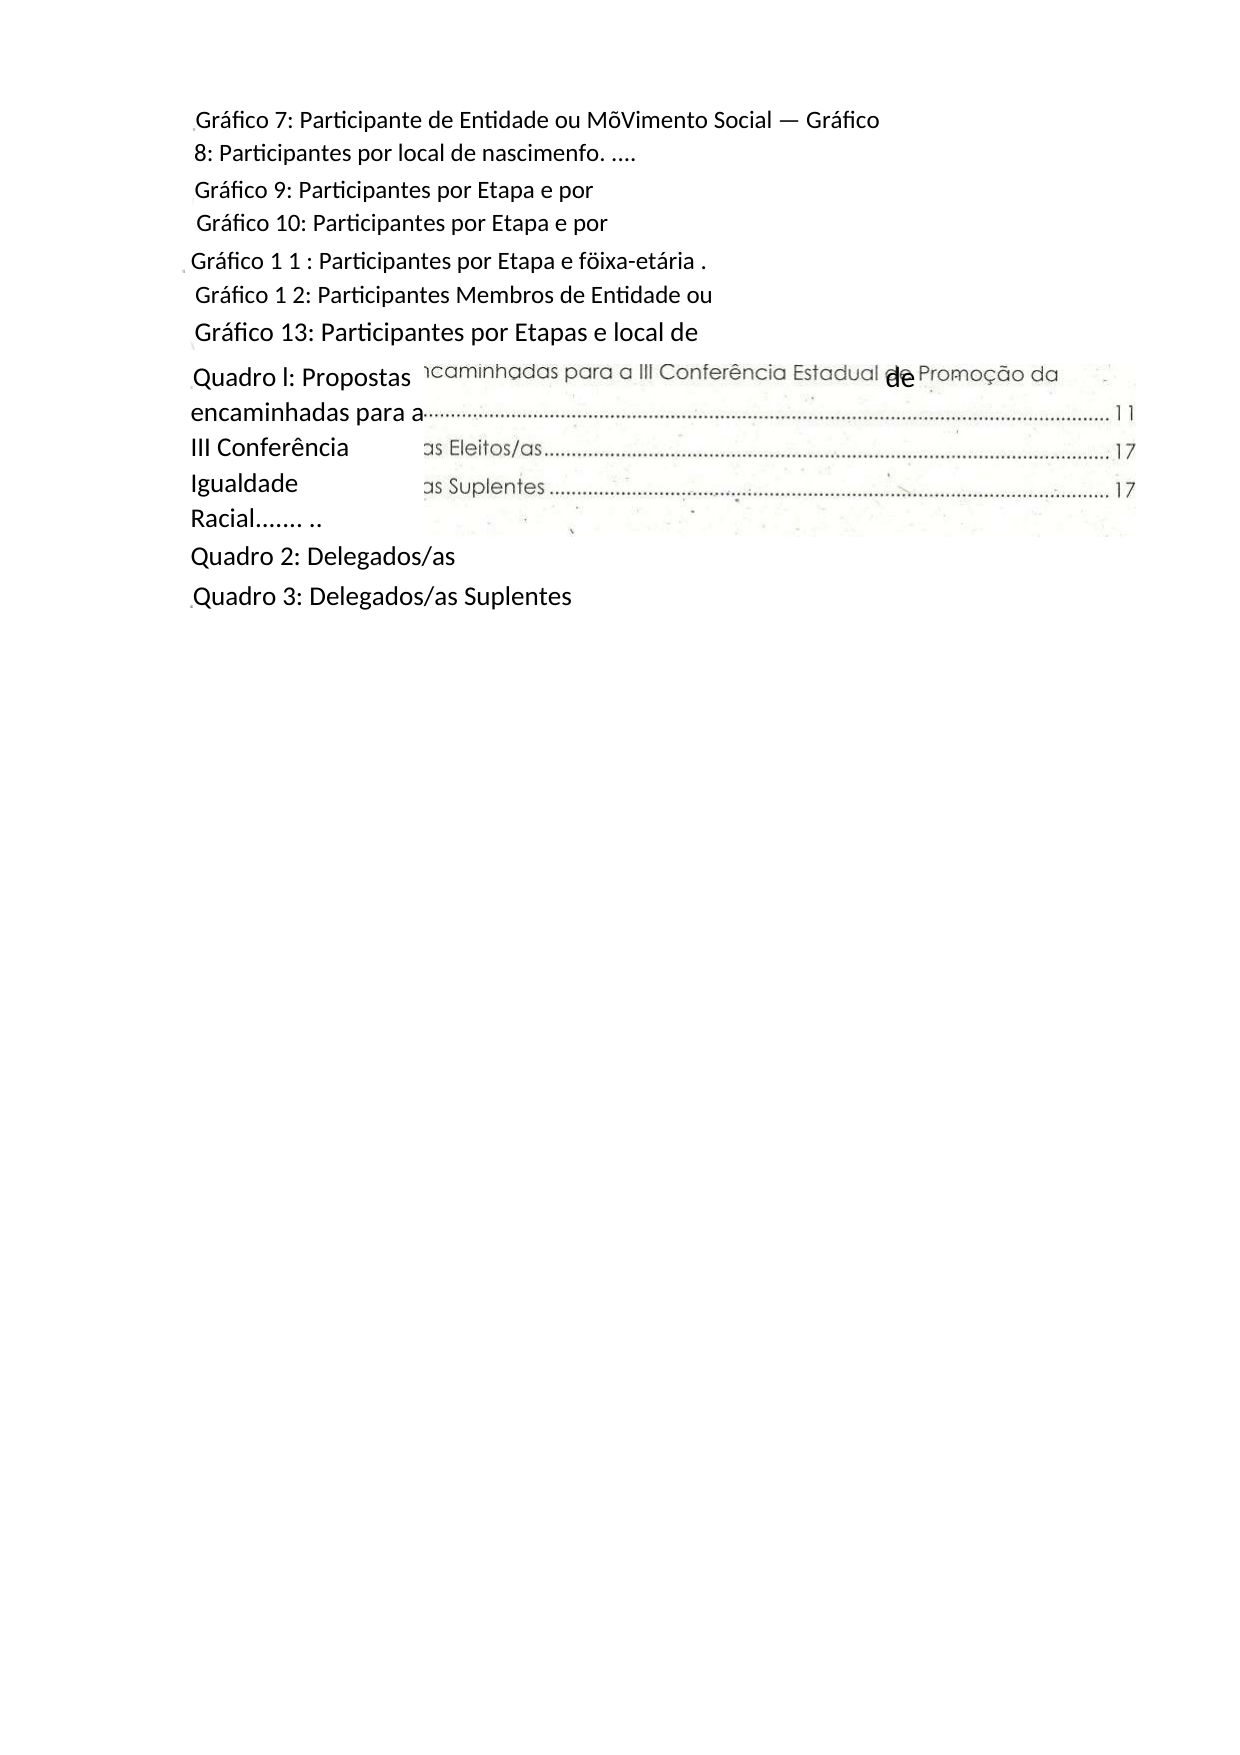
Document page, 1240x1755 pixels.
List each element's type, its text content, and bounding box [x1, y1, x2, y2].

text Gráfico 1 1 : Participantes por Etapa e föixa-etária . [182, 245, 1129, 276]
text Quadro l: Propostas encaminhadas para a III Conferência Igualdade Racial....... .. [190, 360, 898, 534]
text Quadro 3: Delegados/as Suplentes [190, 579, 1129, 612]
text Gráfico 9: Participantes por Etapa e por [192, 174, 1129, 204]
text Gráfico 10: Participantes por Etapa e por [196, 208, 1129, 238]
text Quadro 2: Delegados/as [190, 539, 1129, 572]
text Gráfico 7: Participante de Entidade ou MõVimento Social — Gráfico 8: Participantes por local de nascimenfo. .... [193, 104, 895, 168]
text Gráfico 1 2: Participantes Membros de Entidade ou [195, 279, 1129, 309]
text Gráfico 13: Participantes por Etapas e local de [190, 315, 1129, 349]
